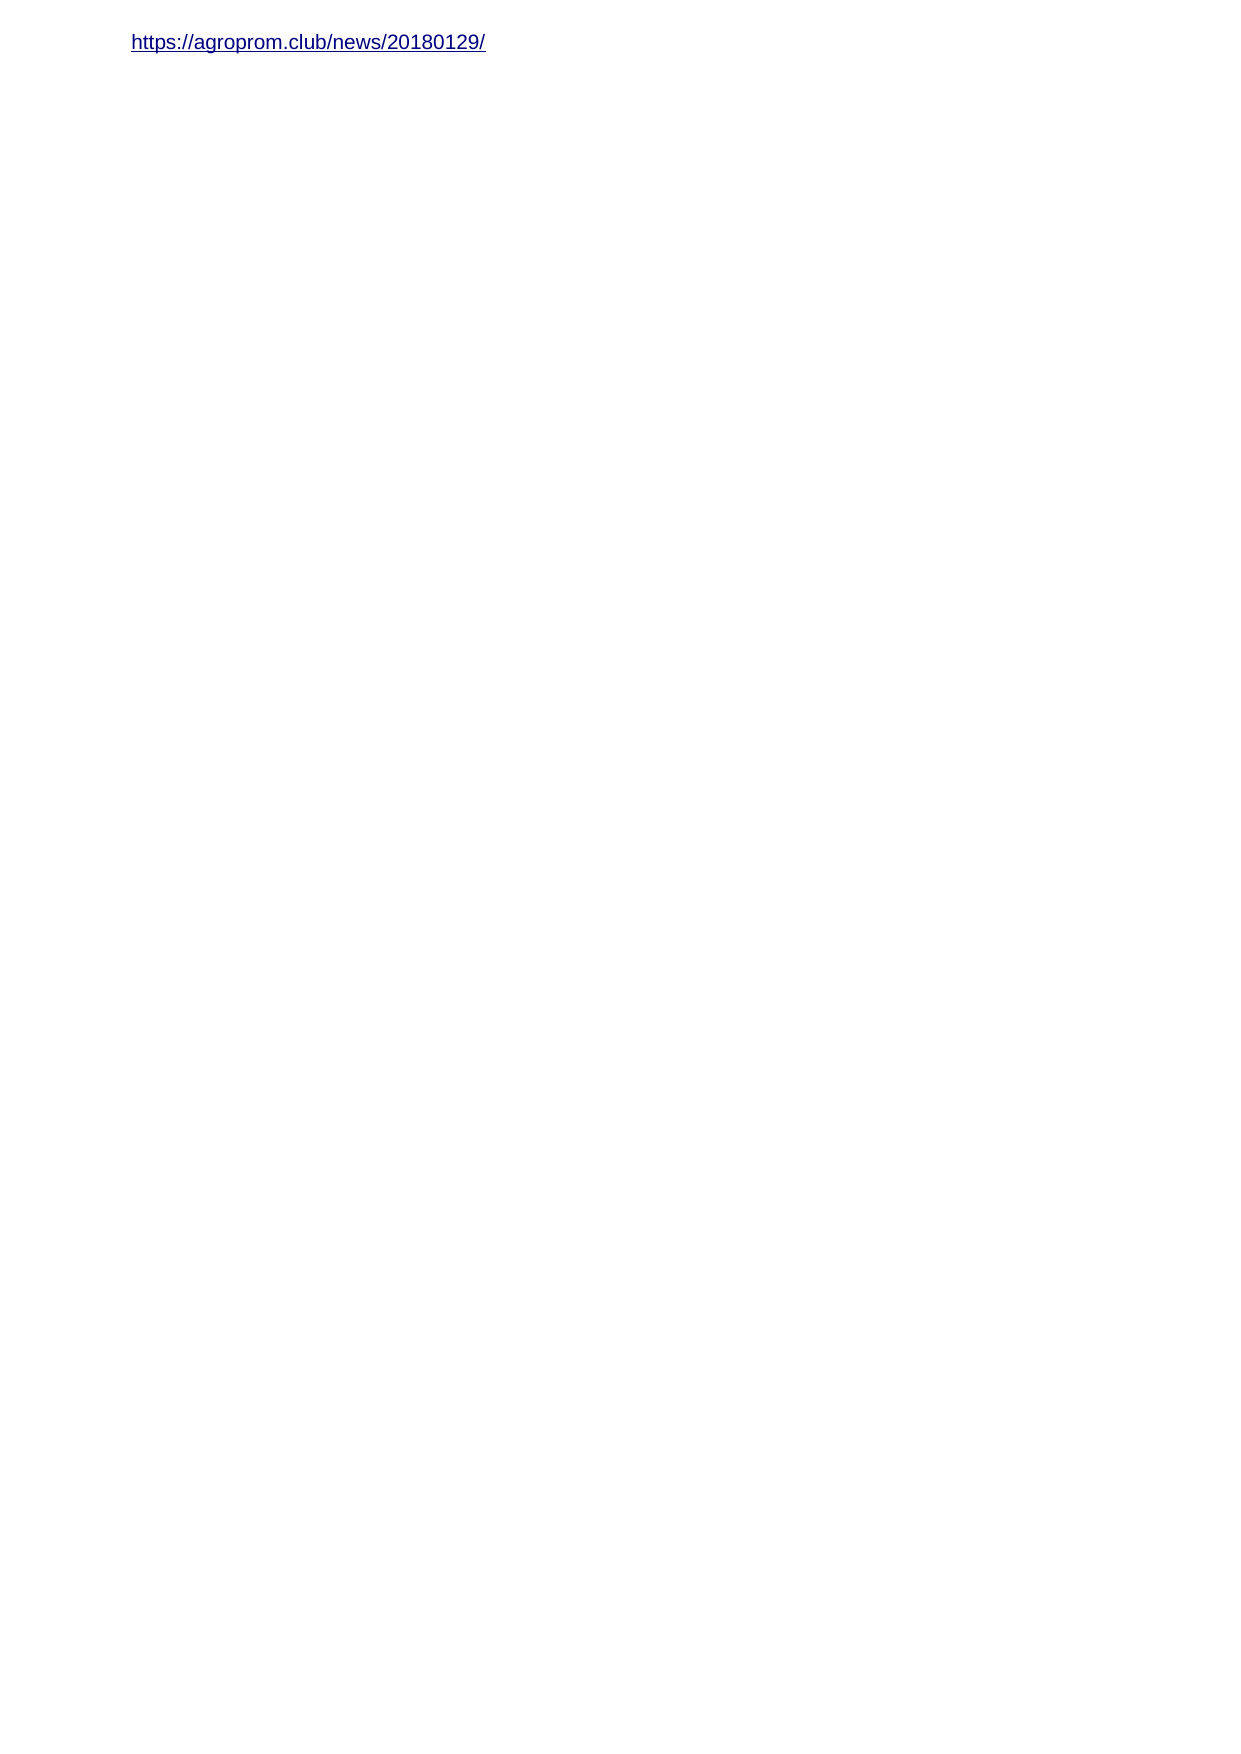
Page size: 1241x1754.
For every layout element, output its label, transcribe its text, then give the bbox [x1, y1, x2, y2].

text https://agroprom.club/news/20180129/ [131, 29, 1162, 53]
